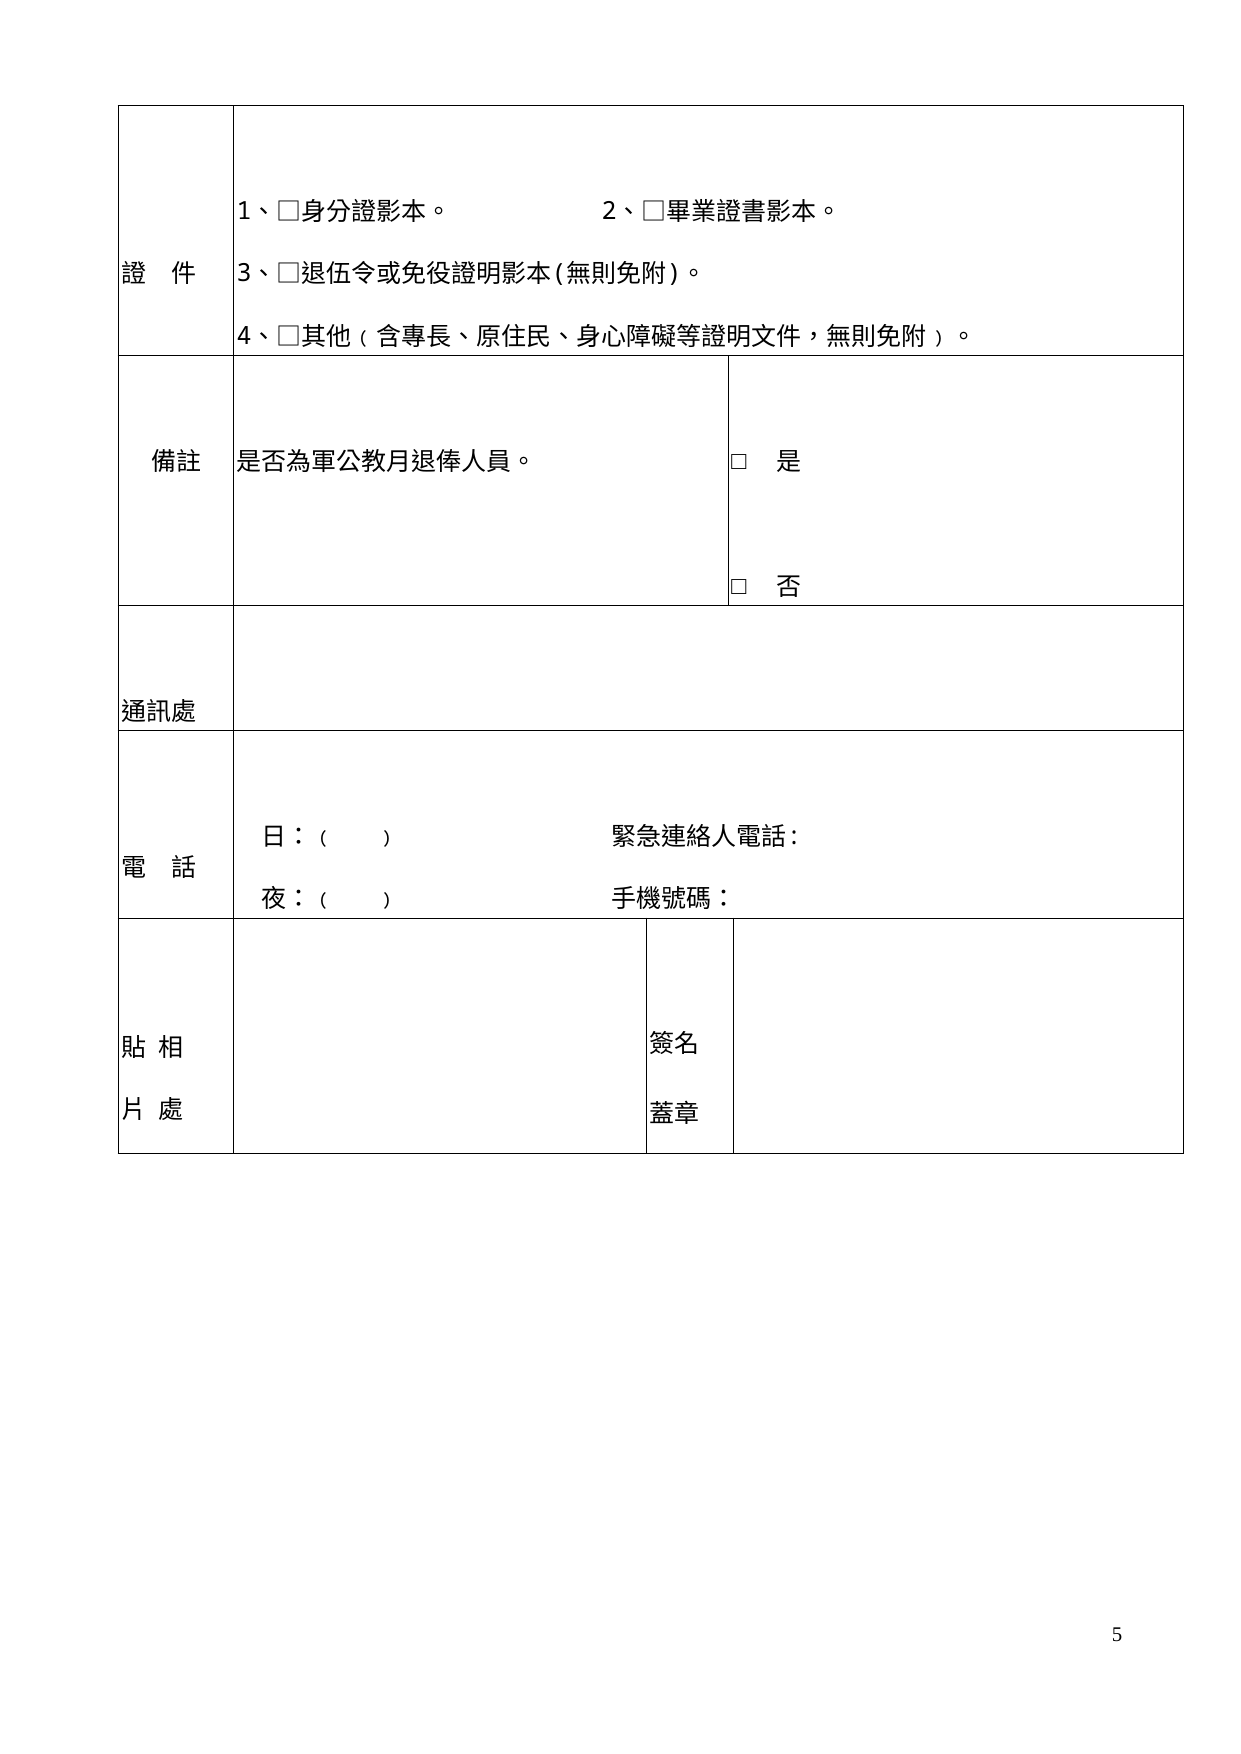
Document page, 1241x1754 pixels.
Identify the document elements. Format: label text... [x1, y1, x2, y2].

table_cell □ 是 □ 否 [729, 356, 1183, 605]
table_cell 1、□身分證影本。 2、□畢業證書影本。 3、□退伍令或免役證明影本(無則免附)。 4、□其他﹙含專長、原住民、身心障礙等證明文件，無則免附﹚。 [234, 106, 1183, 355]
table_cell 電 話 [119, 731, 233, 918]
table_cell 貼 相 片 處 [119, 919, 233, 1153]
table_cell 簽名 蓋章 [647, 919, 733, 1153]
table_cell 是否為軍公教月退俸人員。 [234, 356, 728, 605]
table_cell [234, 919, 646, 1153]
table_cell 證 件 [119, 106, 233, 355]
table_cell 通訊處 [119, 606, 233, 730]
table_cell 備註 [119, 356, 233, 605]
table_cell [734, 919, 1183, 1153]
table_cell [234, 606, 1183, 730]
table_cell 日：﹙ ﹚ 緊急連絡人電話: 夜：﹙ ﹚ 手機號碼： [234, 731, 1183, 918]
